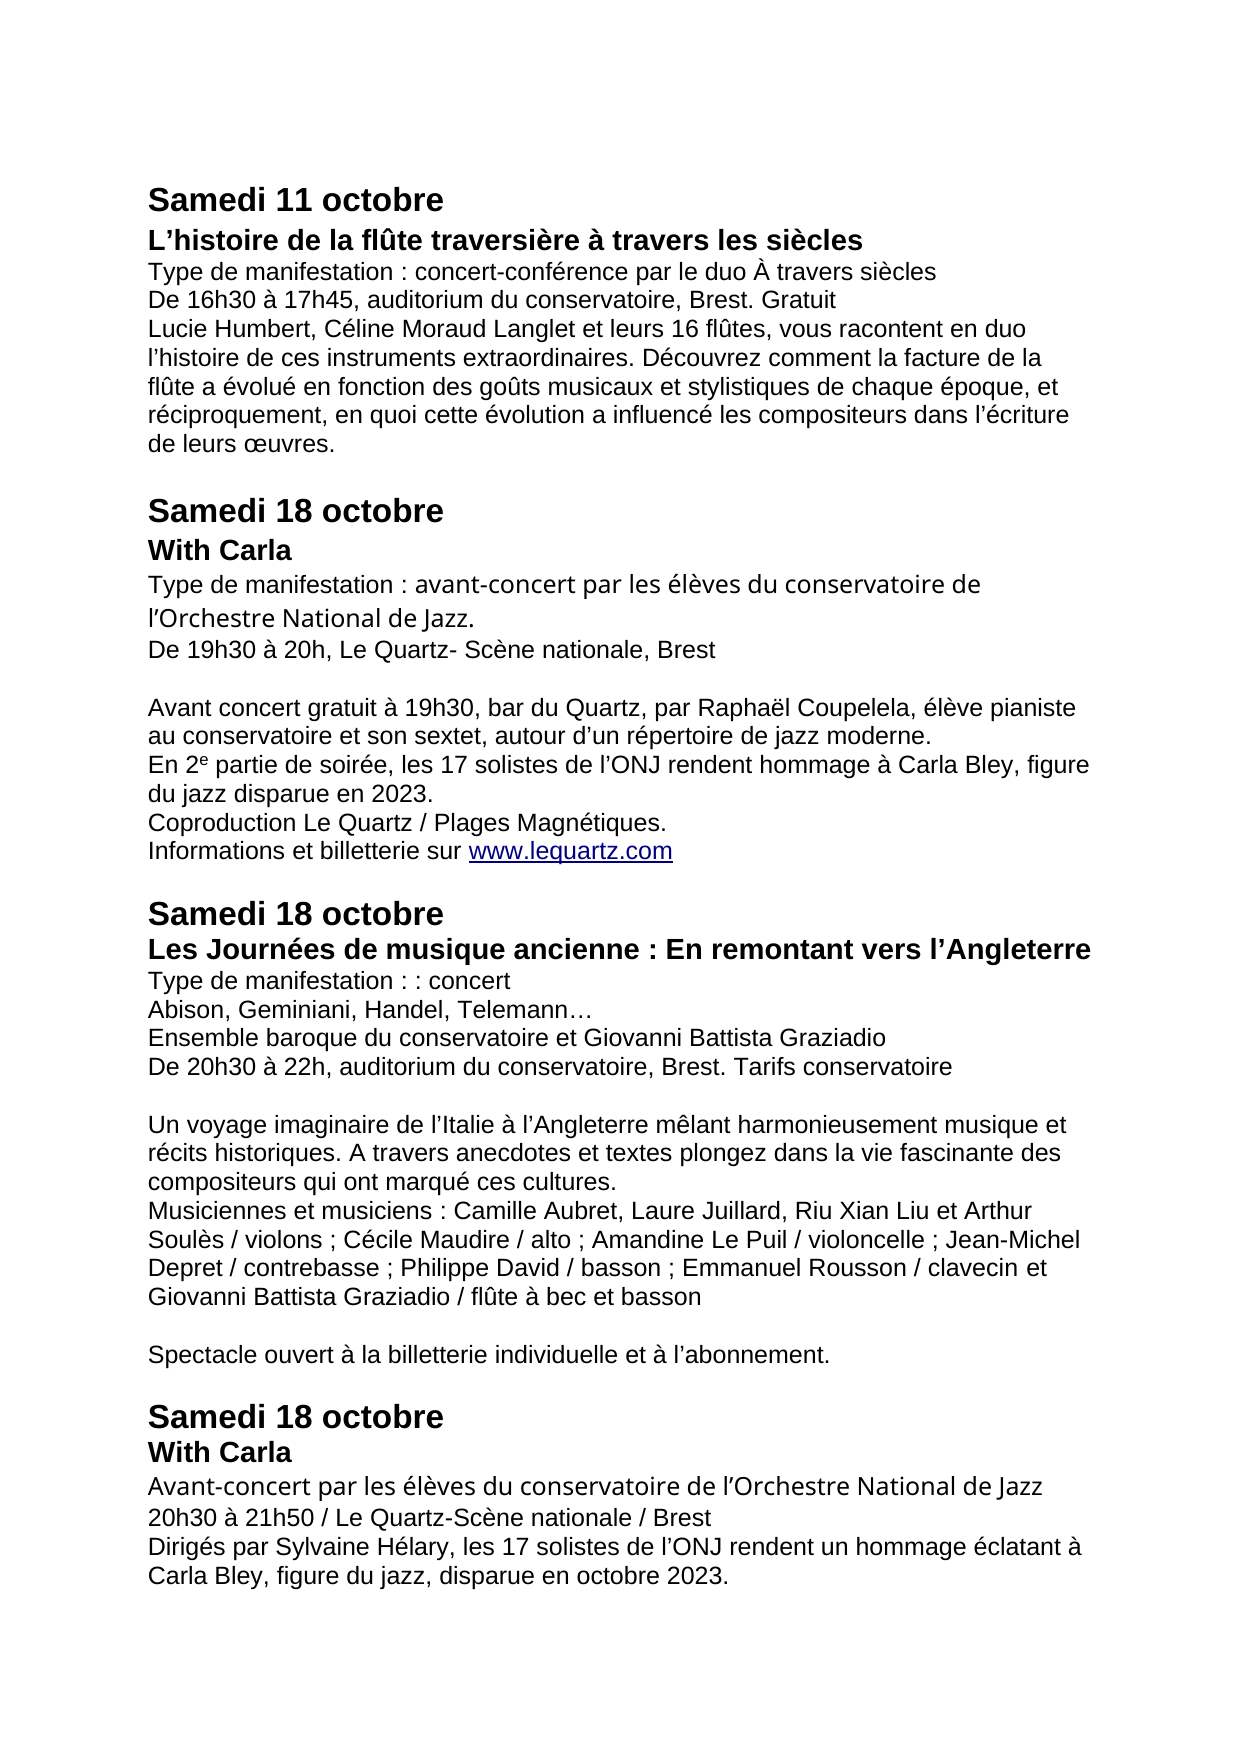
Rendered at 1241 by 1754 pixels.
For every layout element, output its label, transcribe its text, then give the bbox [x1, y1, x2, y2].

text En 2e partie de soirée, les 17 solistes de l’ONJ rendent hommage à Carla Bley, figure du jazz disparue en 2023. [148, 750, 1093, 808]
text Samedi 18 octobre [148, 894, 1093, 932]
text Coproduction Le Quartz / Plages Magnétiques. [148, 808, 1093, 836]
text Informations et billetterie sur www.lequartz.com [148, 836, 1093, 865]
subtitle With Carla [148, 533, 1093, 567]
text Avant-concert par les élèves du conservatoire de l’Orchestre National de Jazz [148, 1469, 1093, 1503]
text Lucie Humbert, Céline Moraud Langlet et leurs 16 flûtes, vous racontent en duo l’histoire de ces instruments extraordinaires. Découvrez comment la facture de la flûte a évolué en fonction des goûts musicaux et stylistiques de chaque époque, et réciproquement, en quoi cette évolution a influencé les compositeurs dans l’écriture de leurs œuvres. [148, 314, 1093, 458]
text Type de manifestation : concert-conférence par le duo À travers siècles [148, 257, 1093, 285]
text Spectacle ouvert à la billetterie individuelle et à l’abonnement. [148, 1339, 1093, 1368]
text Musiciennes et musiciens : Camille Aubret, Laure Juillard, Riu Xian Liu et Arthur Soulès / violons ; Cécile Maudire / alto ; Amandine Le Puil / violoncelle ; Jean-Michel Depret / contrebasse ; Philippe David / basson ; Emmanuel Rousson / clavecin et Giovanni Battista Graziadio / flûte à bec et basson [148, 1196, 1093, 1311]
text De 20h30 à 22h, auditorium du conservatoire, Brest. Tarifs conservatoire [148, 1052, 1093, 1081]
text Abison, Geminiani, Handel, Telemann… [148, 994, 1093, 1023]
text Avant concert gratuit à 19h30, bar du Quartz, par Raphaël Coupelela, élève pianiste au conservatoire et son sextet, autour d’un répertoire de jazz moderne. [148, 693, 1093, 750]
subtitle L’histoire de la flûte traversière à travers les siècles [148, 223, 1093, 257]
text Ensemble baroque du conservatoire et Giovanni Battista Graziadio [148, 1023, 1093, 1052]
text De 19h30 à 20h, Le Quartz- Scène nationale, Brest [148, 635, 1093, 664]
subtitle Samedi 18 octobre [148, 491, 1093, 529]
text Dirigés par Sylvaine Hélary, les 17 solistes de l’ONJ rendent un hommage éclatant à Carla Bley, figure du jazz, disparue en octobre 2023. [148, 1532, 1093, 1589]
text Type de manifestation : : concert [148, 966, 1093, 994]
text Les Journées de musique ancienne : En remontant vers l’Angleterre [148, 932, 1093, 966]
text With Carla [148, 1436, 1093, 1469]
text 20h30 à 21h50 / Le Quartz-Scène nationale / Brest [148, 1503, 1093, 1532]
text Samedi 18 octobre [148, 1397, 1093, 1436]
subtitle Samedi 11 octobre [148, 181, 1093, 219]
text Un voyage imaginaire de l’Italie à l’Angleterre mêlant harmonieusement musique et récits historiques. A travers anecdotes et textes plongez dans la vie fascinante des compositeurs qui ont marqué ces cultures. [148, 1109, 1093, 1196]
text De 16h30 à 17h45, auditorium du conservatoire, Brest. Gratuit [148, 285, 1093, 314]
text Type de manifestation : avant-concert par les élèves du conservatoire de l’Orchestre National de Jazz. [148, 567, 1093, 635]
